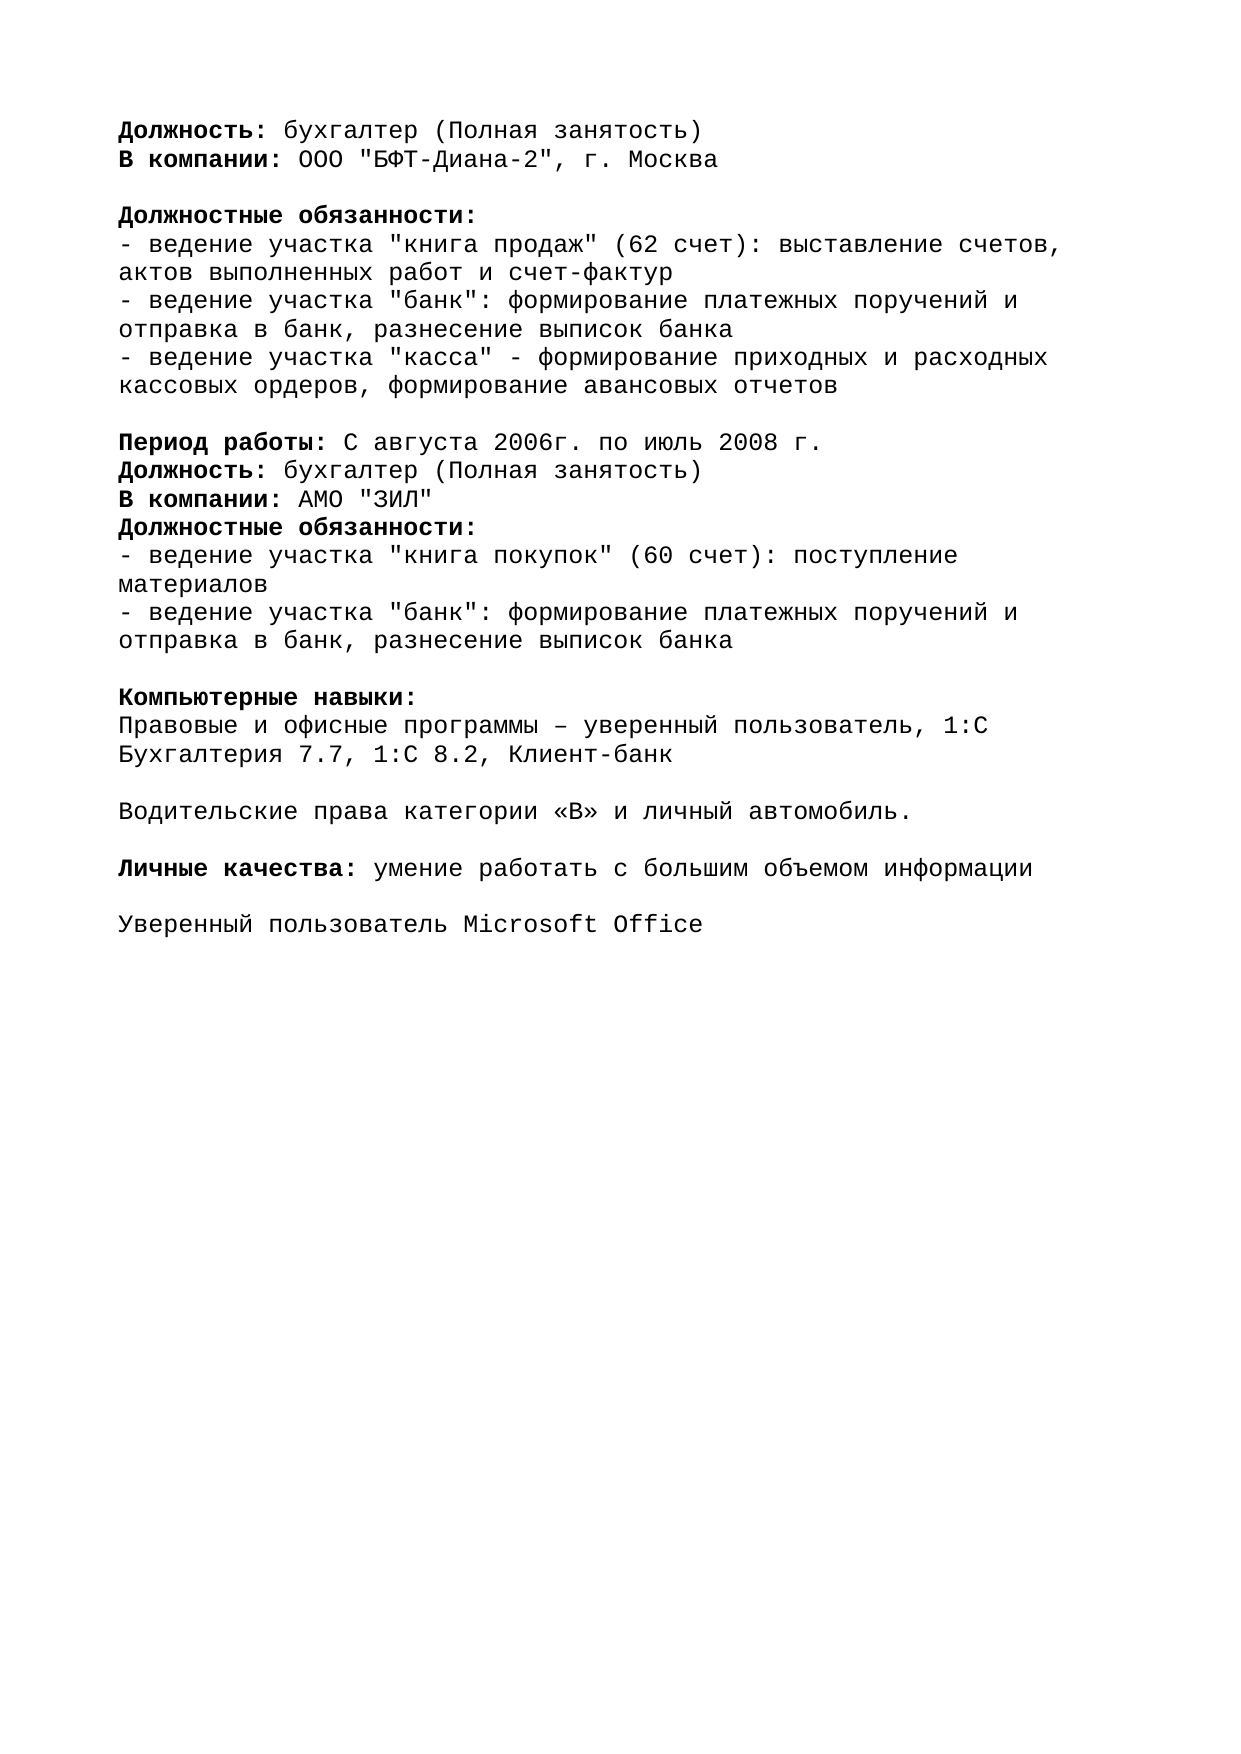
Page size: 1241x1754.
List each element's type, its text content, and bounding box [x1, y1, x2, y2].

text Уверенный пользователь Microsoft Office [118, 912, 1122, 940]
text - ведение участка "касса" - формирование приходных и расходных кассовых ордеров, формирование авансовых отчетов [118, 345, 1122, 401]
text - ведение участка "банк": формирование платежных поручений и отправка в банк, разнесение выписок банка [118, 288, 1122, 345]
text Должность: бухгалтер (Полная занятость) [118, 458, 1122, 486]
text В компании: АМО "ЗИЛ" [118, 486, 1122, 515]
text В компании: ООО "БФТ-Диана-2", г. Москва [118, 146, 1122, 175]
text Должностные обязанности: [118, 515, 1122, 543]
text - ведение участка "книга продаж" (62 счет): выставление счетов, актов выполненных работ и счет-фактур [118, 231, 1122, 288]
text Должность: бухгалтер (Полная занятость) [118, 118, 1122, 146]
text Компьютерные навыки: [118, 685, 1122, 713]
text Должностные обязанности: [118, 203, 1122, 231]
text - ведение участка "книга покупок" (60 счет): поступление материалов [118, 543, 1122, 600]
text Водительские права категории «B» и личный автомобиль. [118, 798, 1122, 827]
text Личные качества: умение работать с большим объемом информации [118, 855, 1122, 883]
text - ведение участка "банк": формирование платежных поручений и отправка в банк, разнесение выписок банка [118, 600, 1122, 656]
text Правовые и офисные программы – уверенный пользователь, 1:С Бухгалтерия 7.7, 1:С 8.2, Клиент-банк [118, 713, 1122, 770]
text Период работы: С августа 2006г. по июль 2008 г. [118, 430, 1122, 458]
